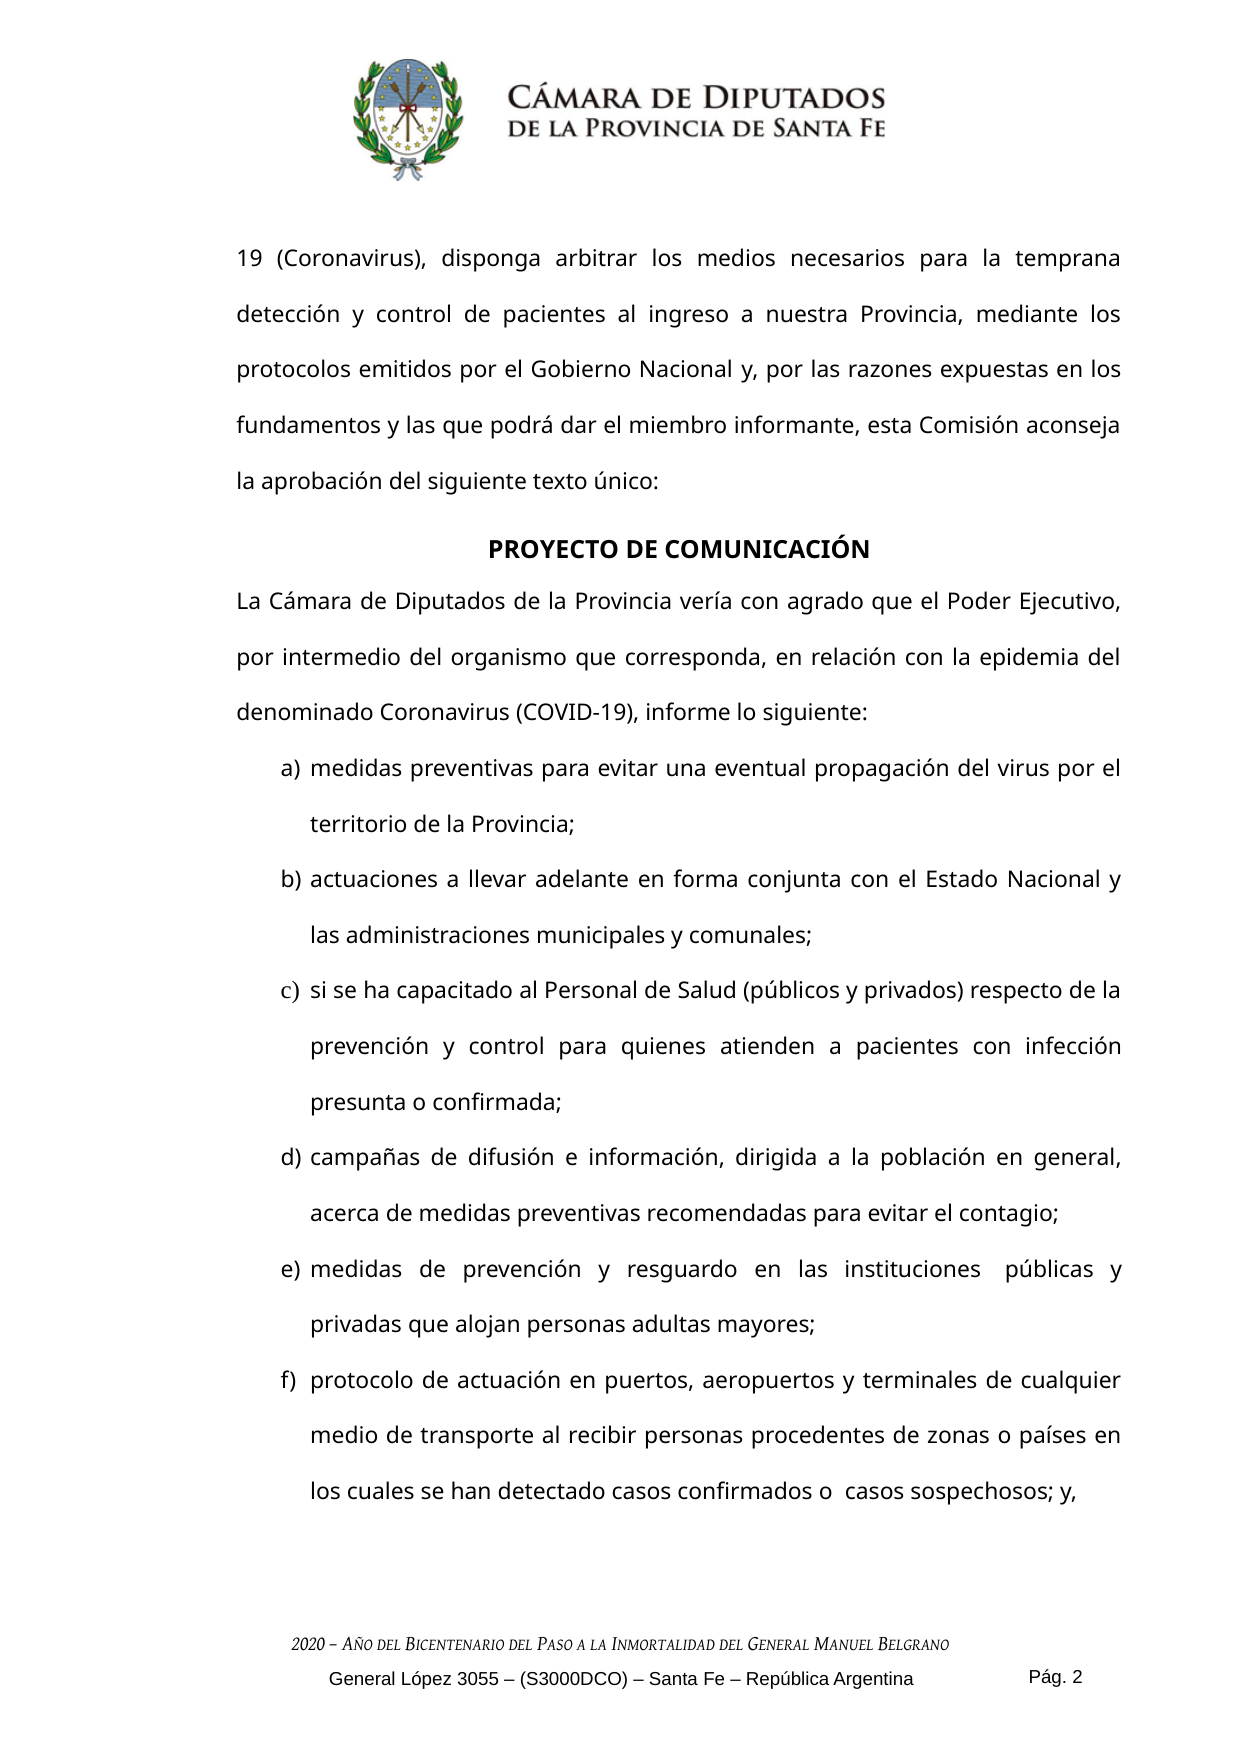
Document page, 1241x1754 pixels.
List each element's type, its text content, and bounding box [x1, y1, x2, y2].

list actuaciones a llevar adelante en forma conjunta con el Estado Nacional y las administraciones municipales y comunales; [280, 863, 1122, 950]
list si se ha capacitado al Personal de Salud (públicos y privados) respecto de la prevención y control para quienes atienden a pacientes con infección presunta o confirmada; [280, 974, 1122, 1117]
list campañas de difusión e información, dirigida a la población en general, acerca de medidas preventivas recomendadas para evitar el contagio; [280, 1141, 1122, 1228]
list protocolo de actuación en puertos, aeropuertos y terminales de cualquier medio de transporte al recibir personas procedentes de zonas o países en los cuales se han detectado casos confirmados o casos sospechosos; y, [280, 1364, 1122, 1506]
text PROYECTO DE COMUNICACIÓN [236, 532, 1122, 566]
text 19 (Coronavirus), disponga arbitrar los medios necesarios para la temprana detección y control de pacientes al ingreso a nuestra Provincia, mediante los protocolos emitidos por el Gobierno Nacional y, por las razones expuestas en los fundamentos y las que podrá dar el miembro informante, esta Comisión aconseja la aprobación del siguiente texto único: [236, 242, 1122, 496]
list medidas preventivas para evitar una eventual propagación del virus por el territorio de la Provincia; [280, 752, 1122, 839]
list medidas de prevención y resguardo en las instituciones públicas y privadas que alojan personas adultas mayores; [280, 1253, 1122, 1339]
text La Cámara de Diputados de la Provincia vería con agrado que el Poder Ejecutivo, por intermedio del organismo que corresponda, en relación con la epidemia del denominado Coronavirus (COVID-19), informe lo siguiente: [236, 585, 1122, 728]
